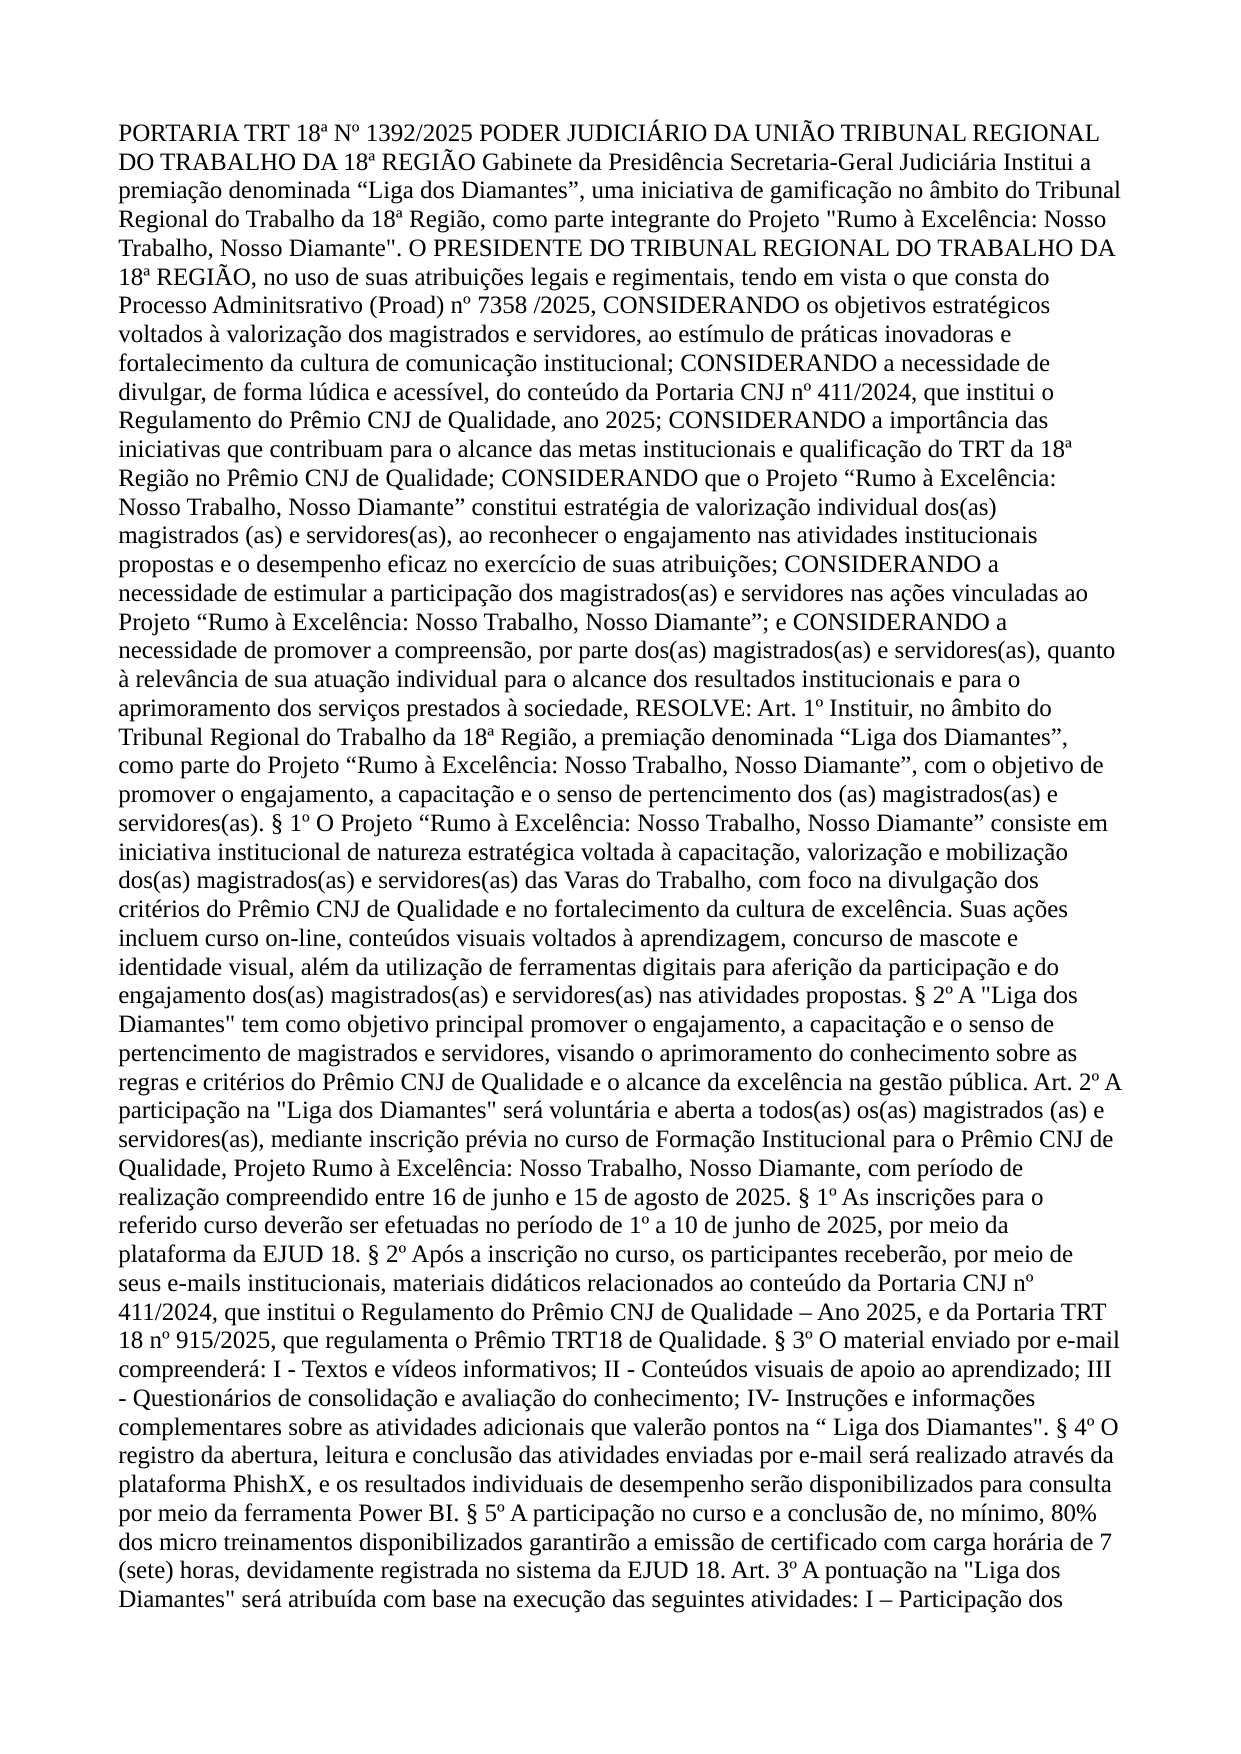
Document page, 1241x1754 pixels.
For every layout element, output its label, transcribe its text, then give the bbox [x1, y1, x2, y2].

text PORTARIA TRT 18ª Nº 1392/2025 PODER JUDICIÁRIO DA UNIÃO TRIBUNAL REGIONAL DO TRABALHO DA 18ª REGIÃO Gabinete da Presidência Secretaria-Geral Judiciária Institui a premiação denominada “Liga dos Diamantes”, uma iniciativa de gamificação no âmbito do Tribunal Regional do Trabalho da 18ª Região, como parte integrante do Projeto "Rumo à Excelência: Nosso Trabalho, Nosso Diamante". O PRESIDENTE DO TRIBUNAL REGIONAL DO TRABALHO DA 18ª REGIÃO, no uso de suas atribuições legais e regimentais, tendo em vista o que consta do Processo Adminitsrativo (Proad) nº 7358 /2025, CONSIDERANDO os objetivos estratégicos voltados à valorização dos magistrados e servidores, ao estímulo de práticas inovadoras e fortalecimento da cultura de comunicação institucional; CONSIDERANDO a necessidade de divulgar, de forma lúdica e acessível, do conteúdo da Portaria CNJ nº 411/2024, que institui o Regulamento do Prêmio CNJ de Qualidade, ano 2025; CONSIDERANDO a importância das iniciativas que contribuam para o alcance das metas institucionais e qualificação do TRT da 18ª Região no Prêmio CNJ de Qualidade; CONSIDERANDO que o Projeto “Rumo à Excelência: Nosso Trabalho, Nosso Diamante” constitui estratégia de valorização individual dos(as) magistrados (as) e servidores(as), ao reconhecer o engajamento nas atividades institucionais propostas e o desempenho eficaz no exercício de suas atribuições; CONSIDERANDO a necessidade de estimular a participação dos magistrados(as) e servidores nas ações vinculadas ao Projeto “Rumo à Excelência: Nosso Trabalho, Nosso Diamante”; e CONSIDERANDO a necessidade de promover a compreensão, por parte dos(as) magistrados(as) e servidores(as), quanto à relevância de sua atuação individual para o alcance dos resultados institucionais e para o aprimoramento dos serviços prestados à sociedade, RESOLVE: Art. 1º Instituir, no âmbito do Tribunal Regional do Trabalho da 18ª Região, a premiação denominada “Liga dos Diamantes”, como parte do Projeto “Rumo à Excelência: Nosso Trabalho, Nosso Diamante”, com o objetivo de promover o engajamento, a capacitação e o senso de pertencimento dos (as) magistrados(as) e servidores(as). § 1º O Projeto “Rumo à Excelência: Nosso Trabalho, Nosso Diamante” consiste em iniciativa institucional de natureza estratégica voltada à capacitação, valorização e mobilização dos(as) magistrados(as) e servidores(as) das Varas do Trabalho, com foco na divulgação dos critérios do Prêmio CNJ de Qualidade e no fortalecimento da cultura de excelência. Suas ações incluem curso on-line, conteúdos visuais voltados à aprendizagem, concurso de mascote e identidade visual, além da utilização de ferramentas digitais para aferição da participação e do engajamento dos(as) magistrados(as) e servidores(as) nas atividades propostas. § 2º A "Liga dos Diamantes" tem como objetivo principal promover o engajamento, a capacitação e o senso de pertencimento de magistrados e servidores, visando o aprimoramento do conhecimento sobre as regras e critérios do Prêmio CNJ de Qualidade e o alcance da excelência na gestão pública. Art. 2º A participação na "Liga dos Diamantes" será voluntária e aberta a todos(as) os(as) magistrados (as) e servidores(as), mediante inscrição prévia no curso de Formação Institucional para o Prêmio CNJ de Qualidade, Projeto Rumo à Excelência: Nosso Trabalho, Nosso Diamante, com período de realização compreendido entre 16 de junho e 15 de agosto de 2025. § 1º As inscrições para o referido curso deverão ser efetuadas no período de 1º a 10 de junho de 2025, por meio da plataforma da EJUD 18. § 2º Após a inscrição no curso, os participantes receberão, por meio de seus e-mails institucionais, materiais didáticos relacionados ao conteúdo da Portaria CNJ nº 411/2024, que institui o Regulamento do Prêmio CNJ de Qualidade – Ano 2025, e da Portaria TRT 18 nº 915/2025, que regulamenta o Prêmio TRT18 de Qualidade. § 3º O material enviado por e-mail compreenderá: I - Textos e vídeos informativos; II - Conteúdos visuais de apoio ao aprendizado; III - Questionários de consolidação e avaliação do conhecimento; IV- Instruções e informações complementares sobre as atividades adicionais que valerão pontos na “ Liga dos Diamantes". § 4º O registro da abertura, leitura e conclusão das atividades enviadas por e-mail será realizado através da plataforma PhishX, e os resultados individuais de desempenho serão disponibilizados para consulta por meio da ferramenta Power BI. § 5º A participação no curso e a conclusão de, no mínimo, 80% dos micro treinamentos disponibilizados garantirão a emissão de certificado com carga horária de 7 (sete) horas, devidamente registrada no sistema da EJUD 18. Art. 3º A pontuação na "Liga dos Diamantes" será atribuída com base na execução das seguintes atividades: I – Participação dos [118, 118, 1122, 1613]
